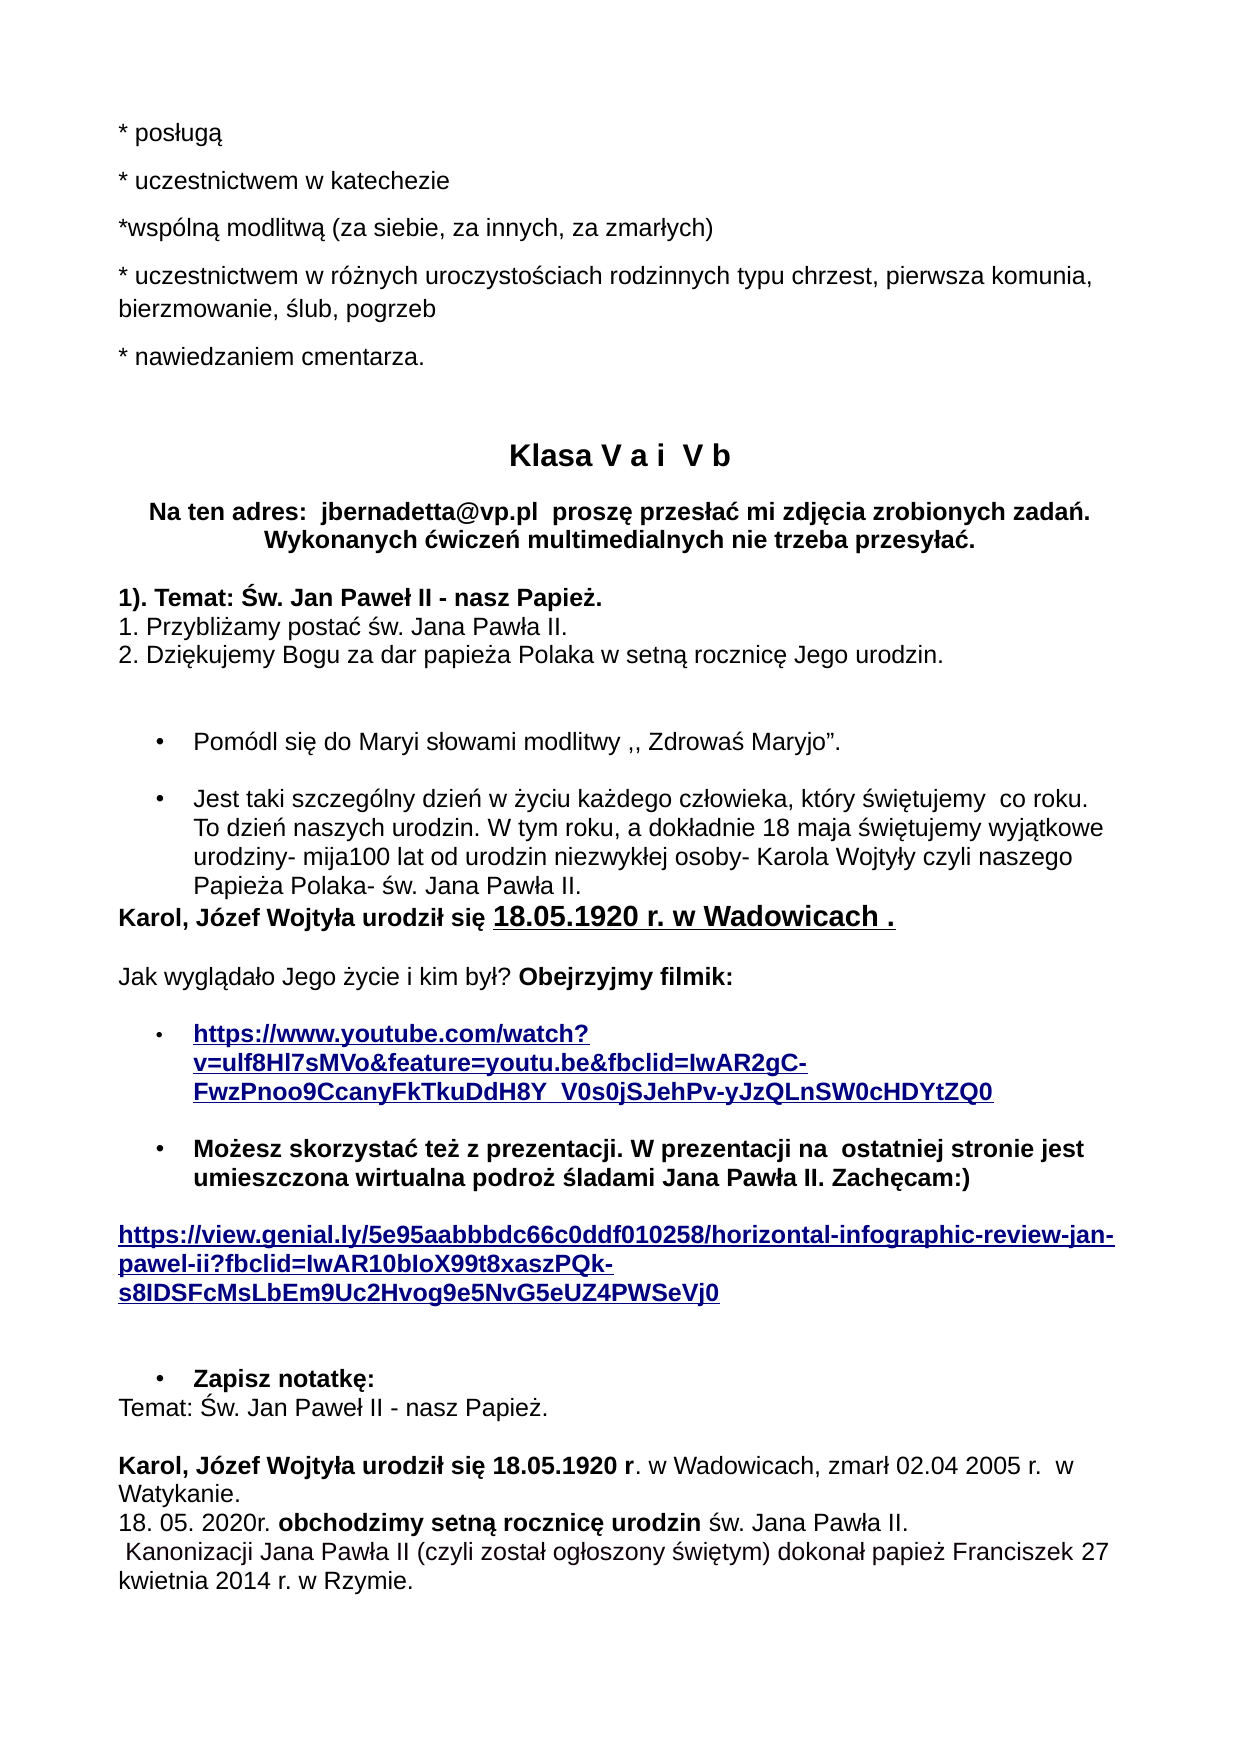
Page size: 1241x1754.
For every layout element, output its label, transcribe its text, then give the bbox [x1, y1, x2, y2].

list Zapisz notatkę: [156, 1364, 1122, 1393]
text * uczestnictwem w różnych uroczystościach rodzinnych typu chrzest, pierwsza komunia, bierzmowanie, ślub, pogrzeb [118, 261, 1122, 323]
list Jest taki szczególny dzień w życiu każdego człowieka, który świętujemy co roku. To dzień naszych urodzin. W tym roku, a dokładnie 18 maja świętujemy wyjątkowe urodziny- mija100 lat od urodzin niezwykłej osoby- Karola Wojtyły czyli naszego Papieża Polaka- św. Jana Pawła II. [156, 784, 1122, 899]
text Karol, Józef Wojtyła urodził się 18.05.1920 r. w Wadowicach . [118, 899, 1122, 933]
text https://view.genial.ly/5e95aabbbdc66c0ddf010258/horizontal-infographic-review-jan-pawel-ii?fbclid=IwAR10bIoX99t8xaszPQk-s8IDSFcMsLbEm9Uc2Hvog9e5NvG5eUZ4PWSeVj0 [118, 1221, 1122, 1307]
list Pomódl się do Maryi słowami modlitwy ,, Zdrowaś Maryjo”. [156, 727, 1122, 756]
text Wykonanych ćwiczeń multimedialnych nie trzeba przesyłać. [118, 525, 1122, 554]
text *wspólną modlitwą (za siebie, za innych, za zmarłych) [118, 213, 1122, 242]
list https://www.youtube.com/watch?v=ulf8Hl7sMVo&feature=youtu.be&fbclid=IwAR2gC-FwzPnoo9CcanyFkTkuDdH8Y_V0s0jSJehPv-yJzQLnSW0cHDYtZQ0 [156, 1019, 1122, 1105]
text Jak wyglądało Jego życie i kim był? Obejrzyjmy filmik: [118, 933, 1122, 990]
text Temat: Św. Jan Paweł II - nasz Papież. [118, 1393, 1122, 1422]
text Na ten adres: jbernadetta@vp.pl proszę przesłać mi zdjęcia zrobionych zadań. [118, 497, 1122, 525]
text 1. Przybliżamy postać św. Jana Pawła II. [118, 612, 1122, 640]
text 2. Dziękujemy Bogu za dar papieża Polaka w setną rocznicę Jego urodzin. [118, 640, 1122, 669]
list Możesz skorzystać też z prezentacji. W prezentacji na ostatniej stronie jest umieszczona wirtualna podroż śladami Jana Pawła II. Zachęcam:) [156, 1134, 1122, 1192]
text 18. 05. 2020r. obchodzimy setną rocznicę urodzin św. Jana Pawła II. [118, 1508, 1122, 1537]
text Klasa V a i V b [118, 437, 1122, 473]
text 1). Temat: Św. Jan Paweł II - nasz Papież. [118, 583, 1122, 612]
text Kanonizacji Jana Pawła II (czyli został ogłoszony świętym) dokonał papież Franciszek 27 kwietnia 2014 r. w Rzymie. [118, 1537, 1122, 1594]
text * posługą [118, 118, 1122, 147]
text * uczestnictwem w katechezie [118, 166, 1122, 194]
text Karol, Józef Wojtyła urodził się 18.05.1920 r. w Wadowicach, zmarł 02.04 2005 r. w Watykanie. [118, 1451, 1122, 1508]
text * nawiedzaniem cmentarza. [118, 342, 1122, 370]
